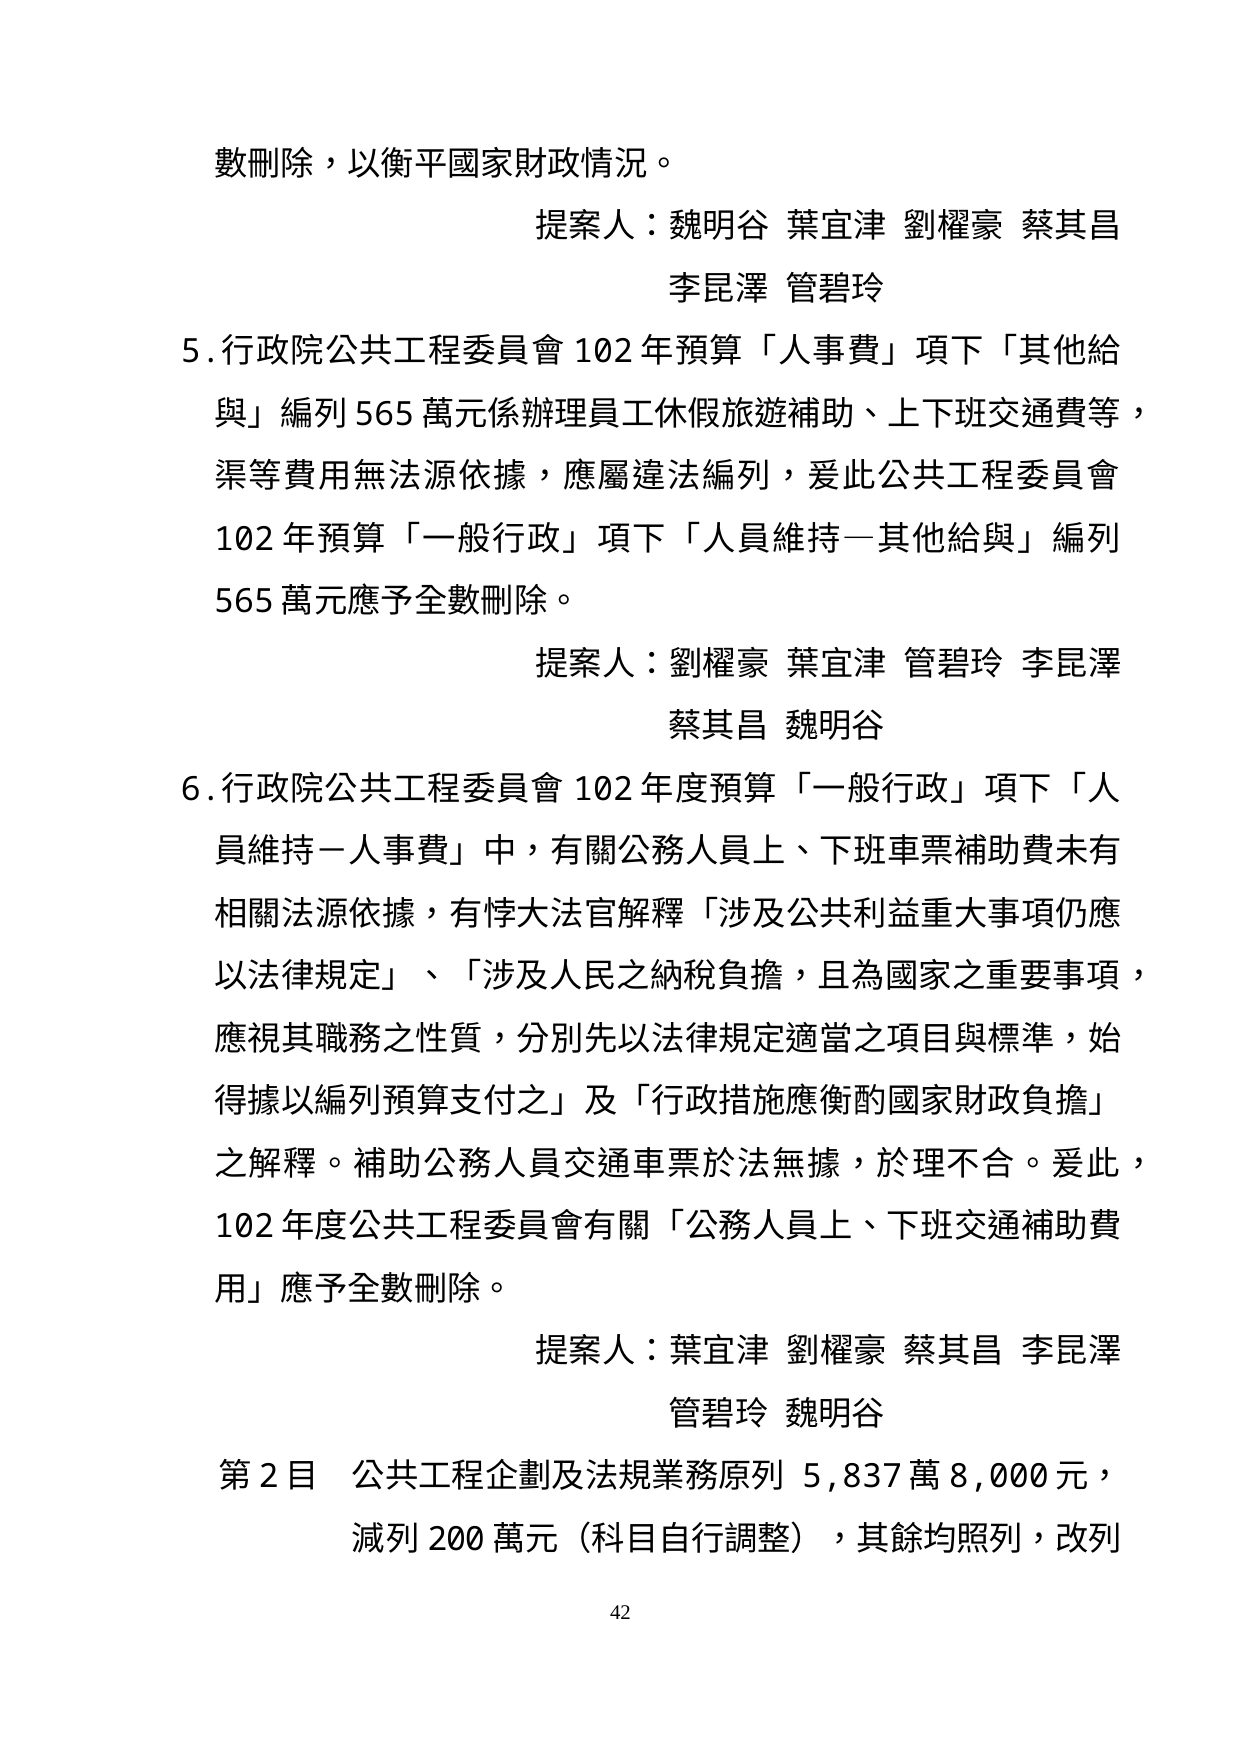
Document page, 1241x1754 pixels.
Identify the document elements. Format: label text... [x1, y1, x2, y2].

text 提案人：葉宜津 劉櫂豪 蔡其昌 李昆澤 管碧玲 魏明谷 [535, 1307, 1122, 1432]
text 數刪除，以衡平國家財政情況。 [181, 119, 1122, 182]
text 6.行政院公共工程委員會102年度預算「一般行政」項下「人員維持－人事費」中，有關公務人員上、下班車票補助費未有相關法源依據，有悖大法官解釋「涉及公共利益重大事項仍應以法律規定」、「涉及人民之納稅負擔，且為國家之重要事項，應視其職務之性質，分別先以法律規定適當之項目與標準，始得據以編列預算支付之」及「行政措施應衡酌國家財政負擔」之解釋。補助公務人員交通車票於法無據，於理不合。爰此，102年度公共工程委員會有關「公務人員上、下班交通補助費用」應予全數刪除。 [181, 744, 1122, 1307]
text 5.行政院公共工程委員會102年預算「人事費」項下「其他給與」編列565萬元係辦理員工休假旅遊補助、上下班交通費等，渠等費用無法源依據，應屬違法編列，爰此公共工程委員會102年預算「一般行政」項下「人員維持—其他給與」編列565萬元應予全數刪除。 [181, 307, 1122, 619]
text 第2目 公共工程企劃及法規業務原列 5,837萬8,000元，減列200萬元（科目自行調整），其餘均照列，改列 [218, 1432, 1122, 1557]
text 提案人：魏明谷 葉宜津 劉櫂豪 蔡其昌 李昆澤 管碧玲 [535, 182, 1122, 307]
text 提案人：劉櫂豪 葉宜津 管碧玲 李昆澤 蔡其昌 魏明谷 [535, 619, 1122, 744]
